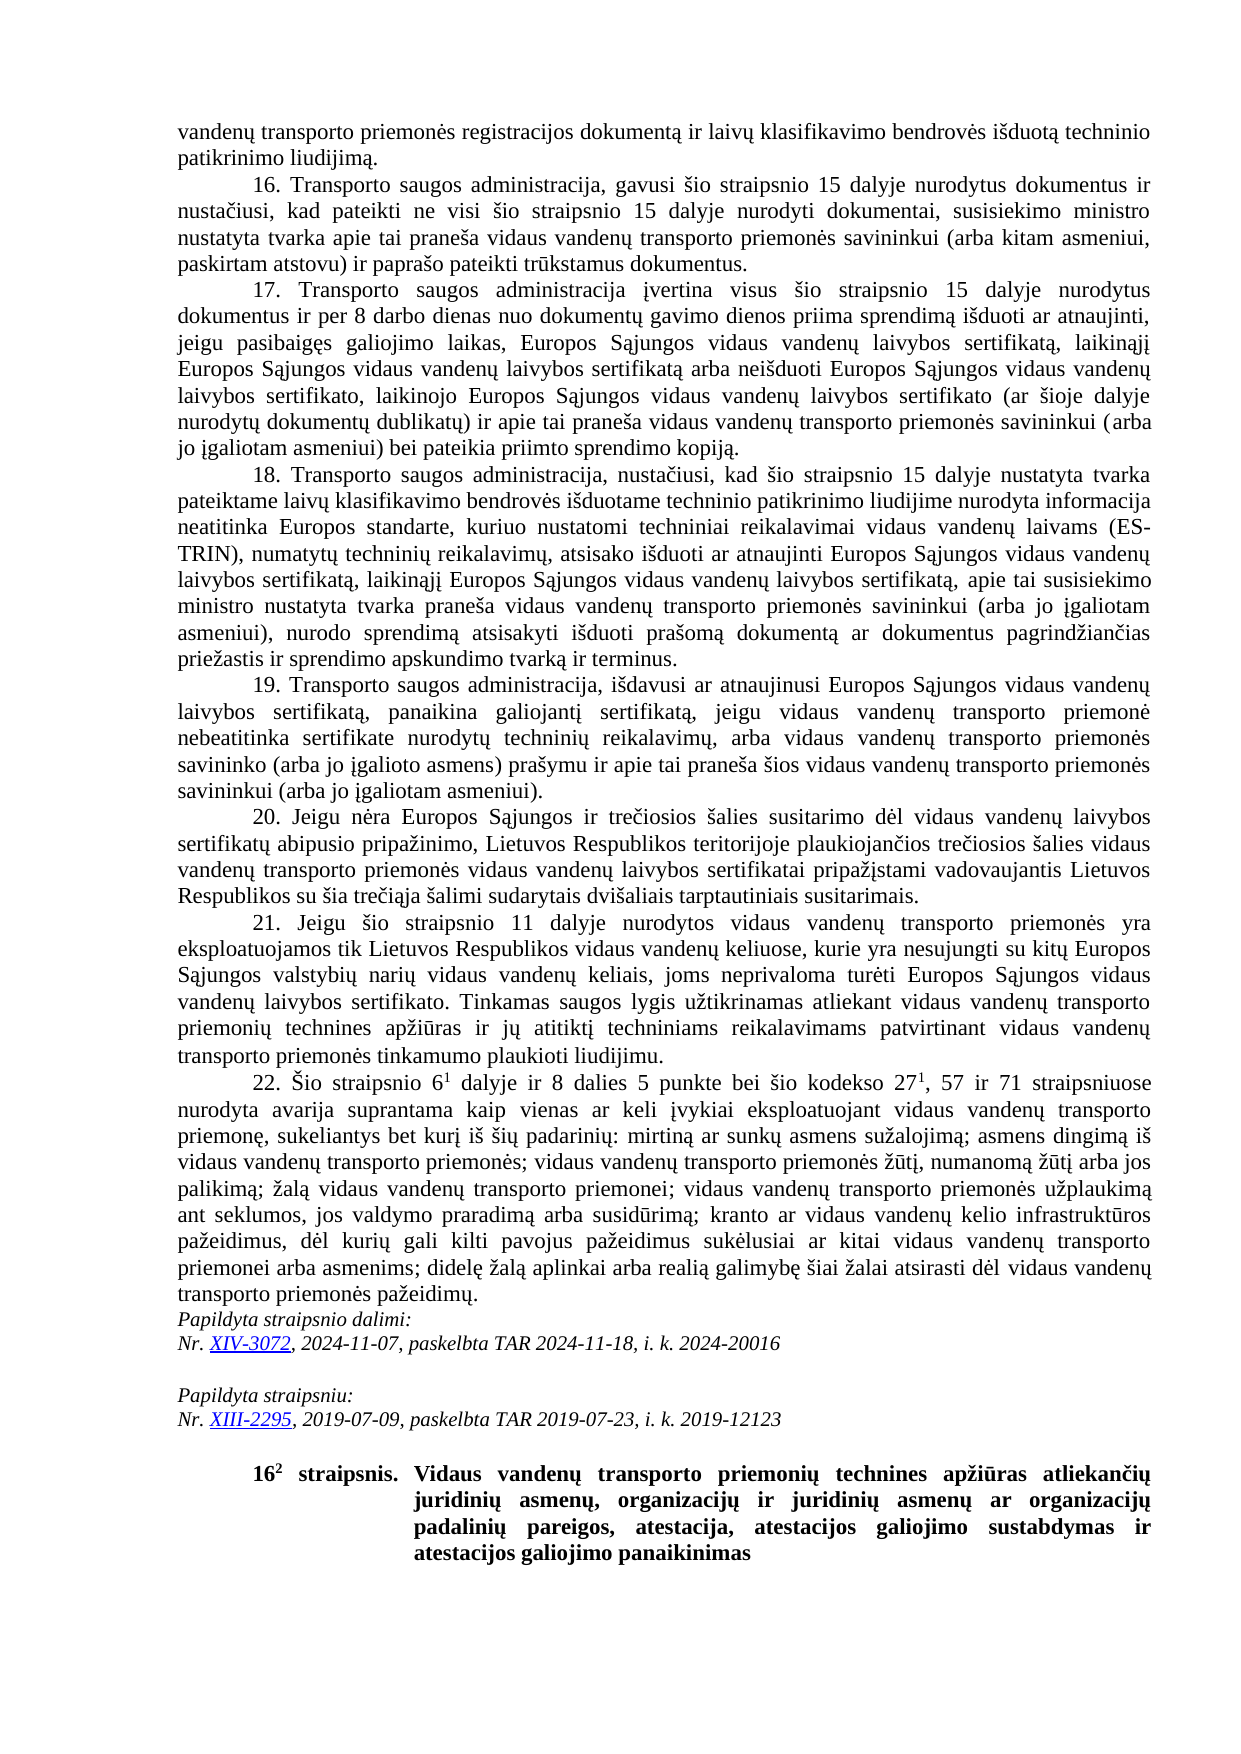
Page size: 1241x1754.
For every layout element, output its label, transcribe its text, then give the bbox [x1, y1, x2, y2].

text Nr. XIII-2295, 2019-07-09, paskelbta TAR 2019-07-23, i. k. 2019-12123 [177, 1407, 1152, 1431]
text 18. Transporto saugos administracija, nustačiusi, kad šio straipsnio 15 dalyje nustatyta tvarka pateiktame laivų klasifikavimo bendrovės išduotame techninio patikrinimo liudijime nurodyta informacija neatitinka Europos standarte, kuriuo nustatomi techniniai reikalavimai vidaus vandenų laivams (ES-TRIN), numatytų techninių reikalavimų, atsisako išduoti ar atnaujinti Europos Sąjungos vidaus vandenų laivybos sertifikatą, laikinąjį Europos Sąjungos vidaus vandenų laivybos sertifikatą, apie tai susisiekimo ministro nustatyta tvarka praneša vidaus vandenų transporto priemonės savininkui (arba jo įgaliotam asmeniui), nurodo sprendimą atsisakyti išduoti prašomą dokumentą ar dokumentus pagrindžiančias priežastis ir sprendimo apskundimo tvarką ir terminus. [177, 461, 1152, 672]
text 19. Transporto saugos administracija, išdavusi ar atnaujinusi Europos Sąjungos vidaus vandenų laivybos sertifikatą, panaikina galiojantį sertifikatą, jeigu vidaus vandenų transporto priemonė nebeatitinka sertifikate nurodytų techninių reikalavimų, arba vidaus vandenų transporto priemonės savininko (arba jo įgalioto asmens) prašymu ir apie tai praneša šios vidaus vandenų transporto priemonės savininkui (arba jo įgaliotam asmeniui). [177, 672, 1152, 803]
text 16. Transporto saugos administracija, gavusi šio straipsnio 15 dalyje nurodytus dokumentus ir nustačiusi, kad pateikti ne visi šio straipsnio 15 dalyje nurodyti dokumentai, susisiekimo ministro nustatyta tvarka apie tai praneša vidaus vandenų transporto priemonės savininkui (arba kitam asmeniui, paskirtam atstovu) ir paprašo pateikti trūkstamus dokumentus. [177, 171, 1152, 276]
text 162 straipsnis. Vidaus vandenų transporto priemonių technines apžiūras atliekančių juridinių asmenų, organizacijų ir juridinių asmenų ar organizacijų padalinių pareigos, atestacija, atestacijos galiojimo sustabdymas ir atestacijos galiojimo panaikinimas [252, 1460, 1152, 1566]
text 20. Jeigu nėra Europos Sąjungos ir trečiosios šalies susitarimo dėl vidaus vandenų laivybos sertifikatų abipusio pripažinimo, Lietuvos Respublikos teritorijoje plaukiojančios trečiosios šalies vidaus vandenų transporto priemonės vidaus vandenų laivybos sertifikatai pripažįstami vadovaujantis Lietuvos Respublikos su šia trečiąja šalimi sudarytais dvišaliais tarptautiniais susitarimais. [177, 803, 1152, 909]
text Papildyta straipsniu: [177, 1383, 1152, 1407]
text Papildyta straipsnio dalimi: [177, 1306, 1152, 1331]
text Nr. XIV-3072, 2024-11-07, paskelbta TAR 2024-11-18, i. k. 2024-20016 [177, 1331, 1152, 1354]
text 21. Jeigu šio straipsnio 11 dalyje nurodytos vidaus vandenų transporto priemonės yra eksploatuojamos tik Lietuvos Respublikos vidaus vandenų keliuose, kurie yra nesujungti su kitų Europos Sąjungos valstybių narių vidaus vandenų keliais, joms neprivaloma turėti Europos Sąjungos vidaus vandenų laivybos sertifikato. Tinkamas saugos lygis užtikrinamas atliekant vidaus vandenų transporto priemonių technines apžiūras ir jų atitiktį techniniams reikalavimams patvirtinant vidaus vandenų transporto priemonės tinkamumo plaukioti liudijimu. [177, 909, 1152, 1069]
text 17. Transporto saugos administracija įvertina visus šio straipsnio 15 dalyje nurodytus dokumentus ir per 8 darbo dienas nuo dokumentų gavimo dienos priima sprendimą išduoti ar atnaujinti, jeigu pasibaigęs galiojimo laikas, Europos Sąjungos vidaus vandenų laivybos sertifikatą, laikinąjį Europos Sąjungos vidaus vandenų laivybos sertifikatą arba neišduoti Europos Sąjungos vidaus vandenų laivybos sertifikato, laikinojo Europos Sąjungos vidaus vandenų laivybos sertifikato (ar šioje dalyje nurodytų dokumentų dublikatų) ir apie tai praneša vidaus vandenų transporto priemonės savininkui (arba jo įgaliotam asmeniui) bei pateikia priimto sprendimo kopiją. [177, 276, 1152, 461]
text vandenų transporto priemonės registracijos dokumentą ir laivų klasifikavimo bendrovės išduotą techninio patikrinimo liudijimą. [177, 118, 1152, 171]
text 22. Šio straipsnio 61 dalyje ir 8 dalies 5 punkte bei šio kodekso 271, 57 ir 71 straipsniuose nurodyta avarija suprantama kaip vienas ar keli įvykiai eksploatuojant vidaus vandenų transporto priemonę, sukeliantys bet kurį iš šių padarinių: mirtiną ar sunkų asmens sužalojimą; asmens dingimą iš vidaus vandenų transporto priemonės; vidaus vandenų transporto priemonės žūtį, numanomą žūtį arba jos palikimą; žalą vidaus vandenų transporto priemonei; vidaus vandenų transporto priemonės užplaukimą ant seklumos, jos valdymo praradimą arba susidūrimą; kranto ar vidaus vandenų kelio infrastruktūros pažeidimus, dėl kurių gali kilti pavojus pažeidimus sukėlusiai ar kitai vidaus vandenų transporto priemonei arba asmenims; didelę žalą aplinkai arba realią galimybę šiai žalai atsirasti dėl vidaus vandenų transporto priemonės pažeidimų. [177, 1069, 1152, 1306]
